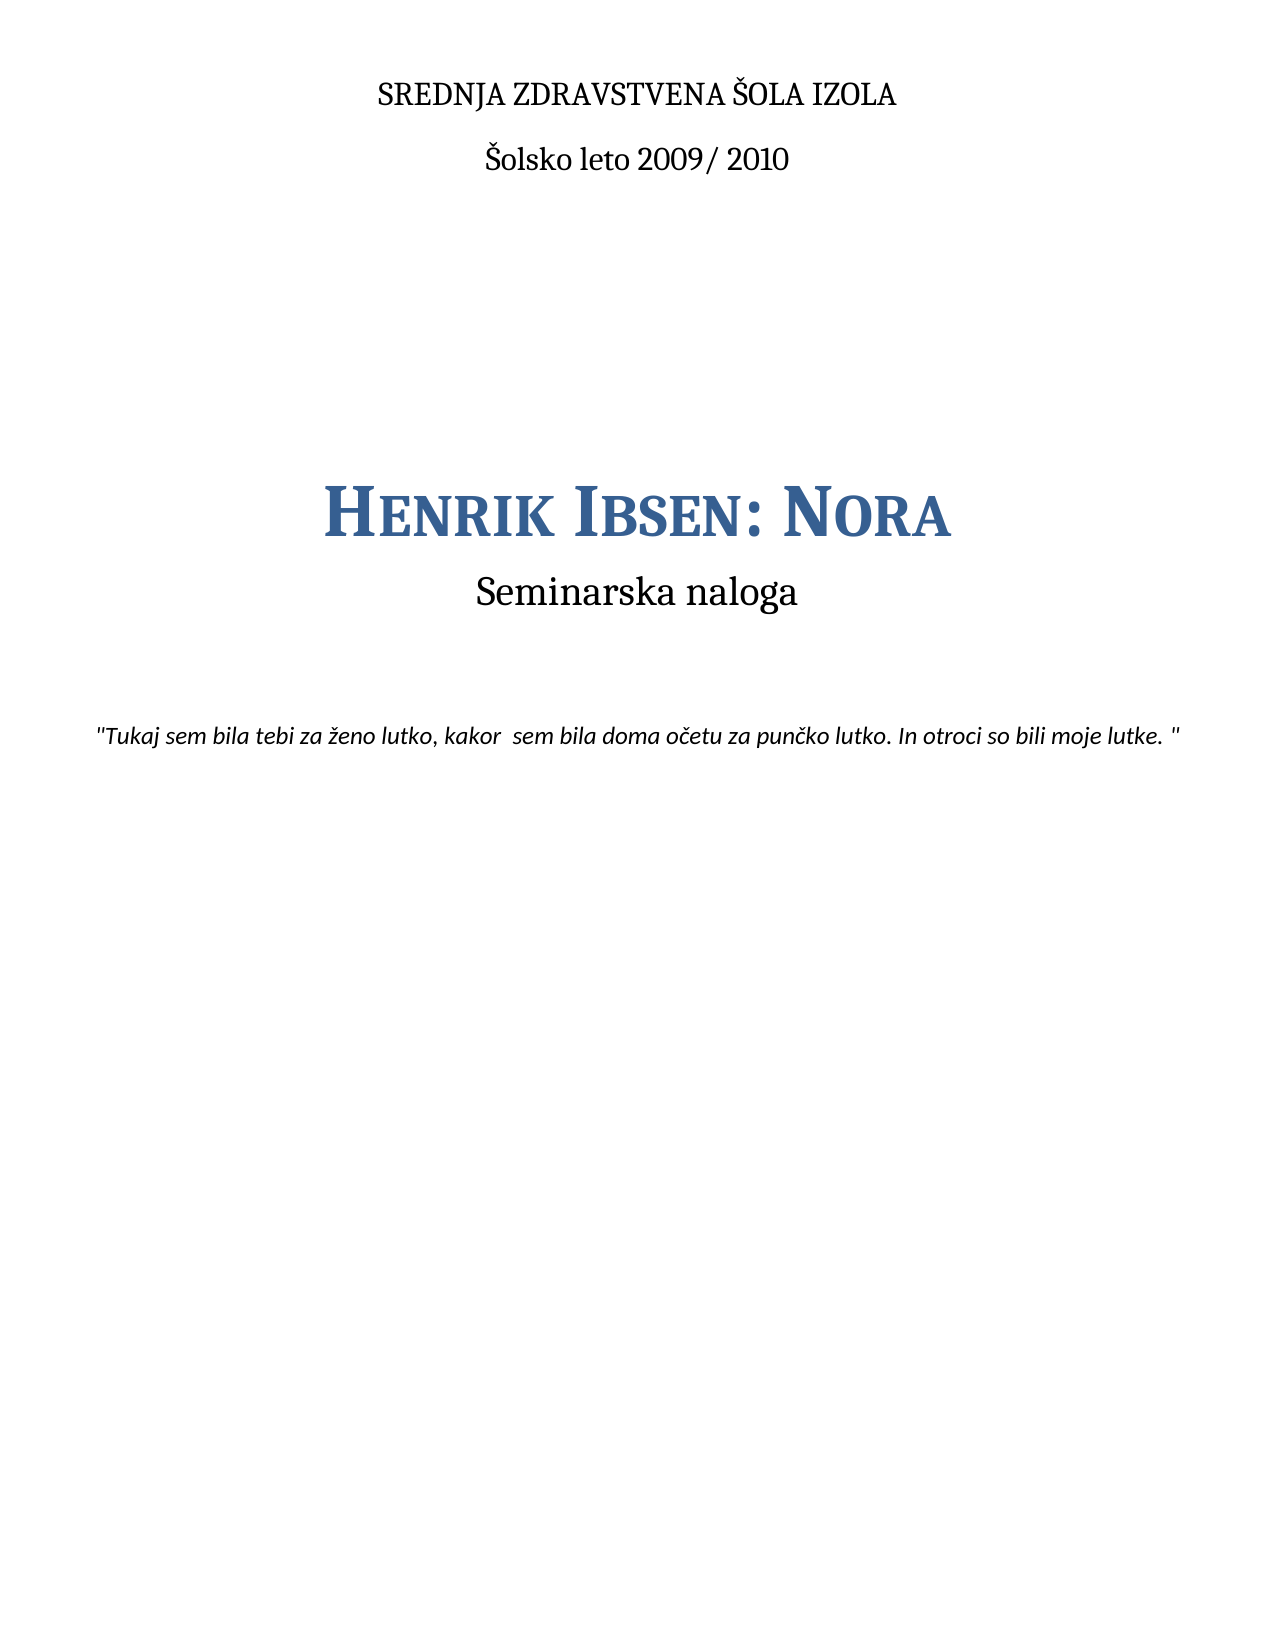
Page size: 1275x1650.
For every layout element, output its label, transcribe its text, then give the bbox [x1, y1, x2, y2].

text Seminarska naloga [75, 568, 1200, 616]
text "Tukaj sem bila tebi za ženo lutko, kakor sem bila doma očetu za punčko lutko. In otroci so bili moje lutke. " [75, 720, 1200, 751]
subtitle Henrik Ibsen: Nora [75, 469, 1200, 555]
text SREDNJA ZDRAVSTVENA ŠOLA IZOLA [75, 75, 1200, 113]
text Šolsko leto 2009/ 2010 [75, 140, 1200, 178]
